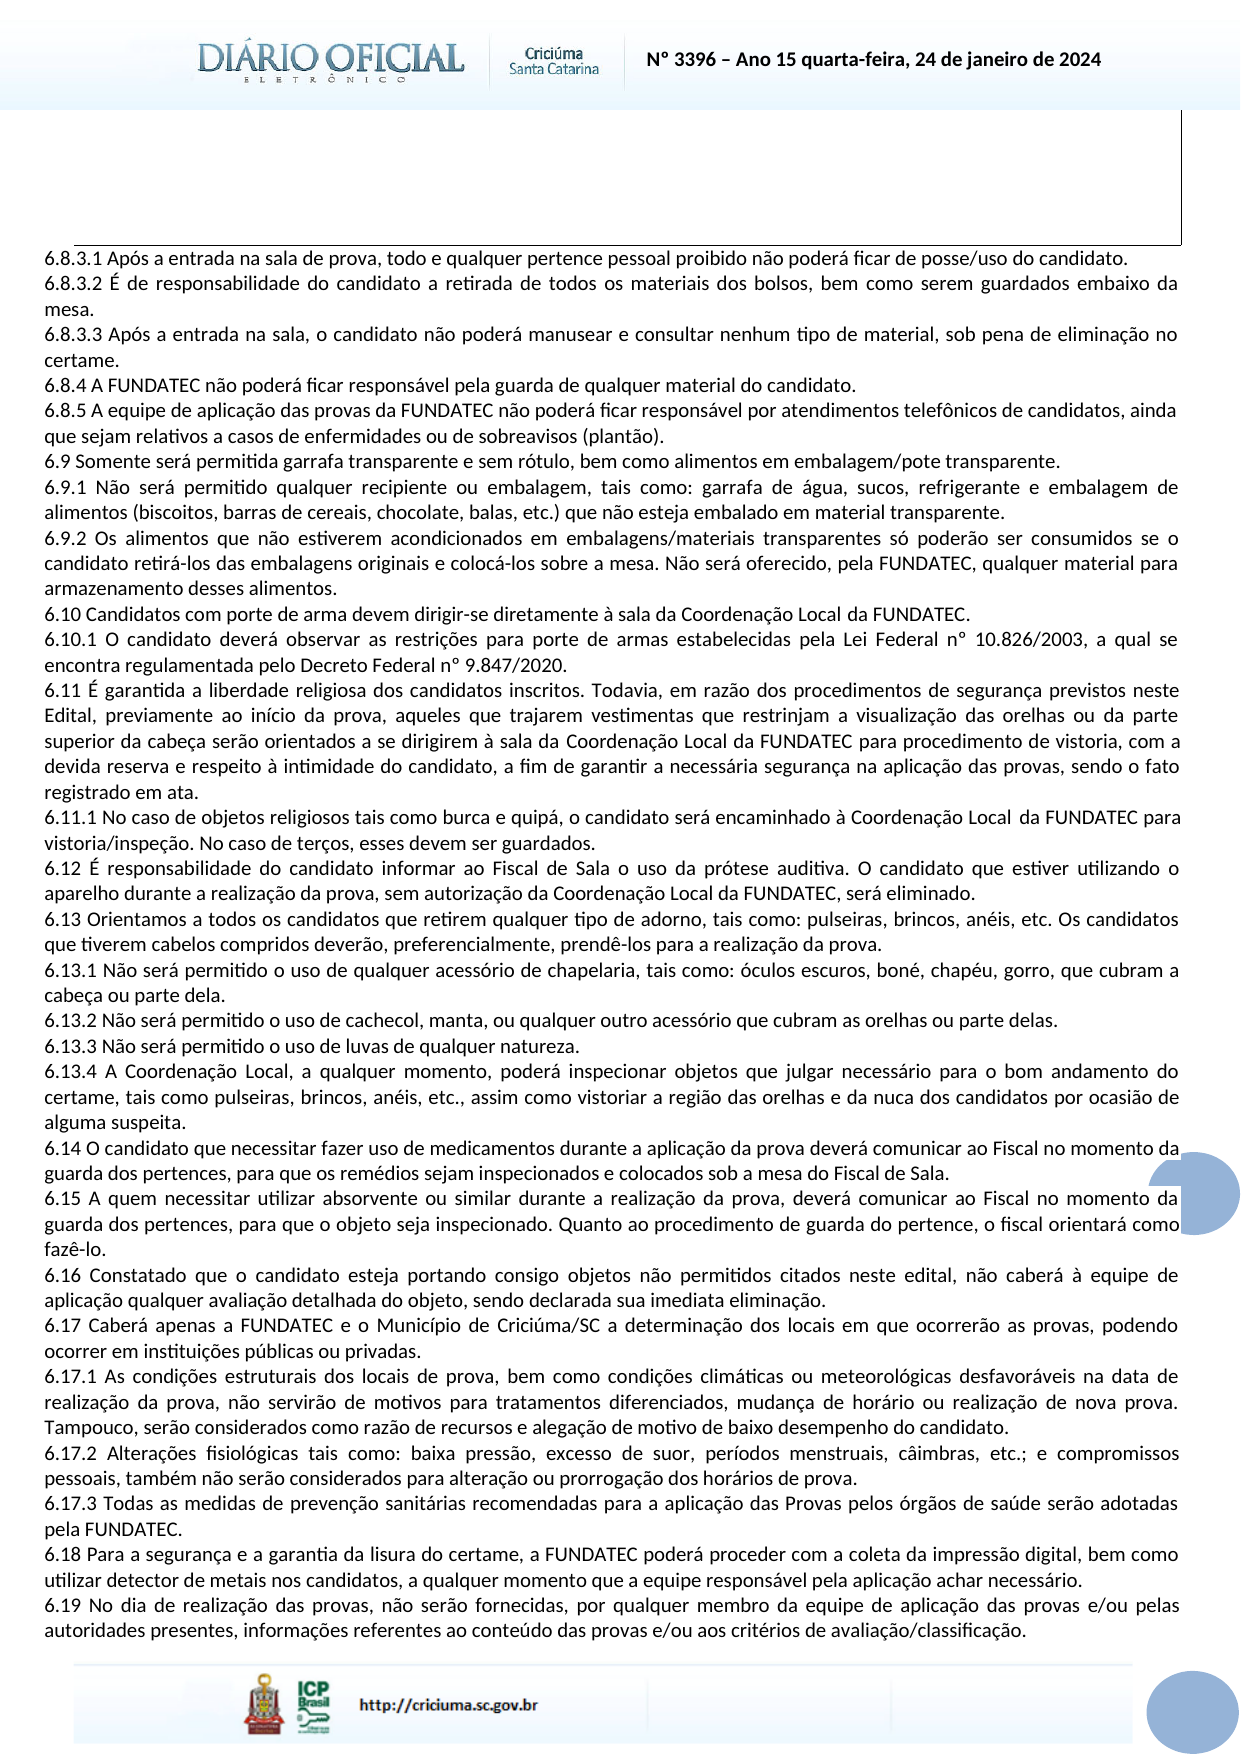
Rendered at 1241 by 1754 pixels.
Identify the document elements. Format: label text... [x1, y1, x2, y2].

text 6.13.4 A Coordenação Local, a qualquer momento, poderá inspecionar objetos que julgar necessário para o bom andamento do certame, tais como pulseiras, brincos, anéis, etc., assim como vistoriar a região das orelhas e da nuca dos candidatos por ocasião de alguma suspeita. [44, 1058, 1181, 1135]
list 6.8.3.1 Após a entrada na sala de prova, todo e qualquer pertence pessoal proibido não poderá ficar de posse/uso do candidato. [44, 245, 1181, 271]
text 6.10.1 O candidato deverá observar as restrições para porte de armas estabelecidas pela Lei Federal nº 10.826/2003, a qual se encontra regulamentada pelo Decreto Federal nº 9.847/2020. [44, 626, 1181, 677]
text 6.18 Para a segurança e a garantia da lisura do certame, a FUNDATEC poderá proceder com a coleta da impressão digital, bem como utilizar detector de metais nos candidatos, a qualquer momento que a equipe responsável pela aplicação achar necessário. [44, 1541, 1181, 1592]
text 6.14 O candidato que necessitar fazer uso de medicamentos durante a aplicação da prova deverá comunicar ao Fiscal no momento da guarda dos pertences, para que os remédios sejam inspecionados e colocados sob a mesa do Fiscal de Sala. [44, 1135, 1181, 1186]
text 6.8.3.3 Após a entrada na sala, o candidato não poderá manusear e consultar nenhum tipo de material, sob pena de eliminação no certame. [44, 321, 1181, 372]
text 6.19 No dia de realização das provas, não serão fornecidas, por qualquer membro da equipe de aplicação das provas e/ou pelas autoridades presentes, informações referentes ao conteúdo das provas e/ou aos critérios de avaliação/classificação. [44, 1592, 1181, 1643]
list 6.8.4 A FUNDATEC não poderá ficar responsável pela guarda de qualquer material do candidato. [44, 372, 1181, 398]
text 6.12 É responsabilidade do candidato informar ao Fiscal de Sala o uso da prótese auditiva. O candidato que estiver utilizando o aparelho durante a realização da prova, sem autorização da Coordenação Local da FUNDATEC, será eliminado. [44, 855, 1181, 906]
text 6.17 Caberá apenas a FUNDATEC e o Município de Criciúma/SC a determinação dos locais em que ocorrerão as provas, podendo ocorrer em instituições públicas ou privadas. [44, 1313, 1181, 1363]
text 6.17.1 As condições estruturais dos locais de prova, bem como condições climáticas ou meteorológicas desfavoráveis na data de realização da prova, não servirão de motivos para tratamentos diferenciados, mudança de horário ou realização de nova prova. Tampouco, serão considerados como razão de recursos e alegação de motivo de baixo desempenho do candidato. [44, 1363, 1181, 1440]
text 6.13.1 Não será permitido o uso de qualquer acessório de chapelaria, tais como: óculos escuros, boné, chapéu, gorro, que cubram a cabeça ou parte dela. [44, 957, 1181, 1008]
text 6.16 Constatado que o candidato esteja portando consigo objetos não permitidos citados neste edital, não caberá à equipe de aplicação qualquer avaliação detalhada do objeto, sendo declarada sua imediata eliminação. [44, 1262, 1181, 1313]
text 6.17.3 Todas as medidas de prevenção sanitárias recomendadas para a aplicação das Provas pelos órgãos de saúde serão adotadas pela FUNDATEC. [44, 1491, 1181, 1541]
text 6.13 Orientamos a todos os candidatos que retirem qualquer tipo de adorno, tais como: pulseiras, brincos, anéis, etc. Os candidatos que tiverem cabelos compridos deverão, preferencialmente, prendê-los para a realização da prova. [44, 906, 1181, 957]
text 6.8.3.2 É de responsabilidade do candidato a retirada de todos os materiais dos bolsos, bem como serem guardados embaixo da mesa. [44, 271, 1181, 321]
text 6.11 É garantida a liberdade religiosa dos candidatos inscritos. Todavia, em razão dos procedimentos de segurança previstos neste Edital, previamente ao início da prova, aqueles que trajarem vestimentas que restrinjam a visualização das orelhas ou da parte superior da cabeça serão orientados a se dirigirem à sala da Coordenação Local da FUNDATEC para procedimento de vistoria, com a devida reserva e respeito à intimidade do candidato, a fim de garantir a necessária segurança na aplicação das provas, sendo o fato registrado em ata. [44, 677, 1181, 804]
text 6.9.1 Não será permitido qualquer recipiente ou embalagem, tais como: garrafa de água, sucos, refrigerante e embalagem de alimentos (biscoitos, barras de cereais, chocolate, balas, etc.) que não esteja embalado em material transparente. [44, 474, 1181, 525]
text 6.11.1 No caso de objetos religiosos tais como burca e quipá, o candidato será encaminhado à Coordenação Local da FUNDATEC para vistoria/inspeção. No caso de terços, esses devem ser guardados. [44, 804, 1181, 855]
text 6.9 Somente será permitida garrafa transparente e sem rótulo, bem como alimentos em embalagem/pote transparente. [44, 448, 1181, 474]
text 6.10 Candidatos com porte de arma devem dirigir-se diretamente à sala da Coordenação Local da FUNDATEC. [44, 601, 1181, 626]
text 6.8.5 A equipe de aplicação das provas da FUNDATEC não poderá ficar responsável por atendimentos telefônicos de candidatos, ainda que sejam relativos a casos de enfermidades ou de sobreavisos (plantão). [44, 398, 1181, 448]
text 6.15 A quem necessitar utilizar absorvente ou similar durante a realização da prova, deverá comunicar ao Fiscal no momento da guarda dos pertences, para que o objeto seja inspecionado. Quanto ao procedimento de guarda do pertence, o fiscal orientará como fazê-lo. [44, 1186, 1181, 1262]
text 6.17.2 Alterações fisiológicas tais como: baixa pressão, excesso de suor, períodos menstruais, câimbras, etc.; e compromissos pessoais, também não serão considerados para alteração ou prorrogação dos horários de prova. [44, 1440, 1181, 1491]
text 6.13.2 Não será permitido o uso de cachecol, manta, ou qualquer outro acessório que cubram as orelhas ou parte delas. [44, 1008, 1181, 1033]
text 6.9.2 Os alimentos que não estiverem acondicionados em embalagens/materiais transparentes só poderão ser consumidos se o candidato retirá-los das embalagens originais e colocá-los sobre a mesa. Não será oferecido, pela FUNDATEC, qualquer material para armazenamento desses alimentos. [44, 525, 1181, 601]
text 6.13.3 Não será permitido o uso de luvas de qualquer natureza. [44, 1033, 1181, 1058]
